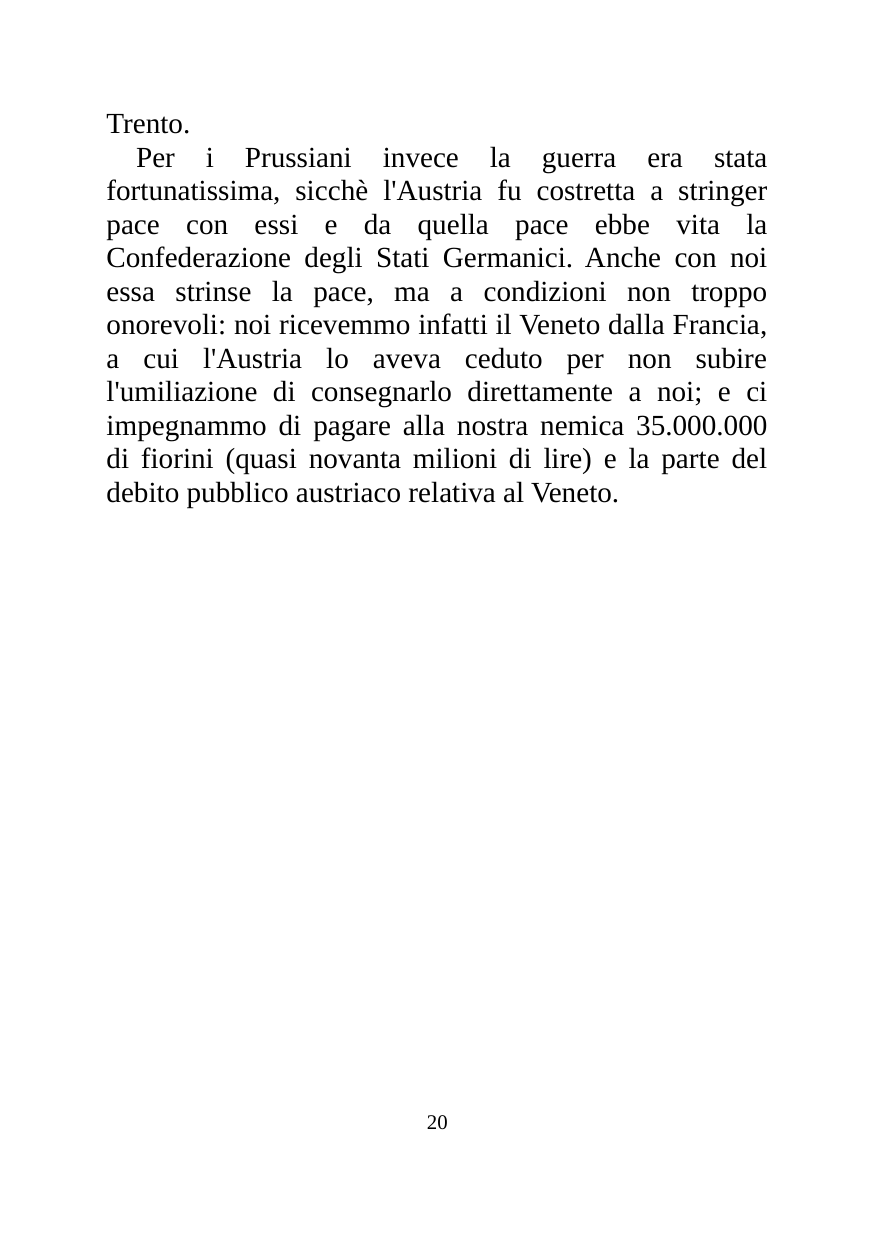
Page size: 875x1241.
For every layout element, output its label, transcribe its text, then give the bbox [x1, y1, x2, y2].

text Per i Prussiani invece la guerra era stata fortunatissima, sicchè l'Austria fu costretta a stringer pace con essi e da quella pace ebbe vita la Confederazione degli Stati Germanici. Anche con noi essa strinse la pace, ma a condizioni non troppo onorevoli: noi ricevemmo infatti il Veneto dalla Francia, a cui l'Austria lo aveva ceduto per non subire l'umiliazione di consegnarlo direttamente a noi; e ci impegnammo di pagare alla nostra nemica 35.000.000 di fiorini (quasi novanta milioni di lire) e la parte del debito pubblico austriaco relativa al Veneto. [106, 140, 768, 509]
text Trento. [106, 106, 768, 140]
